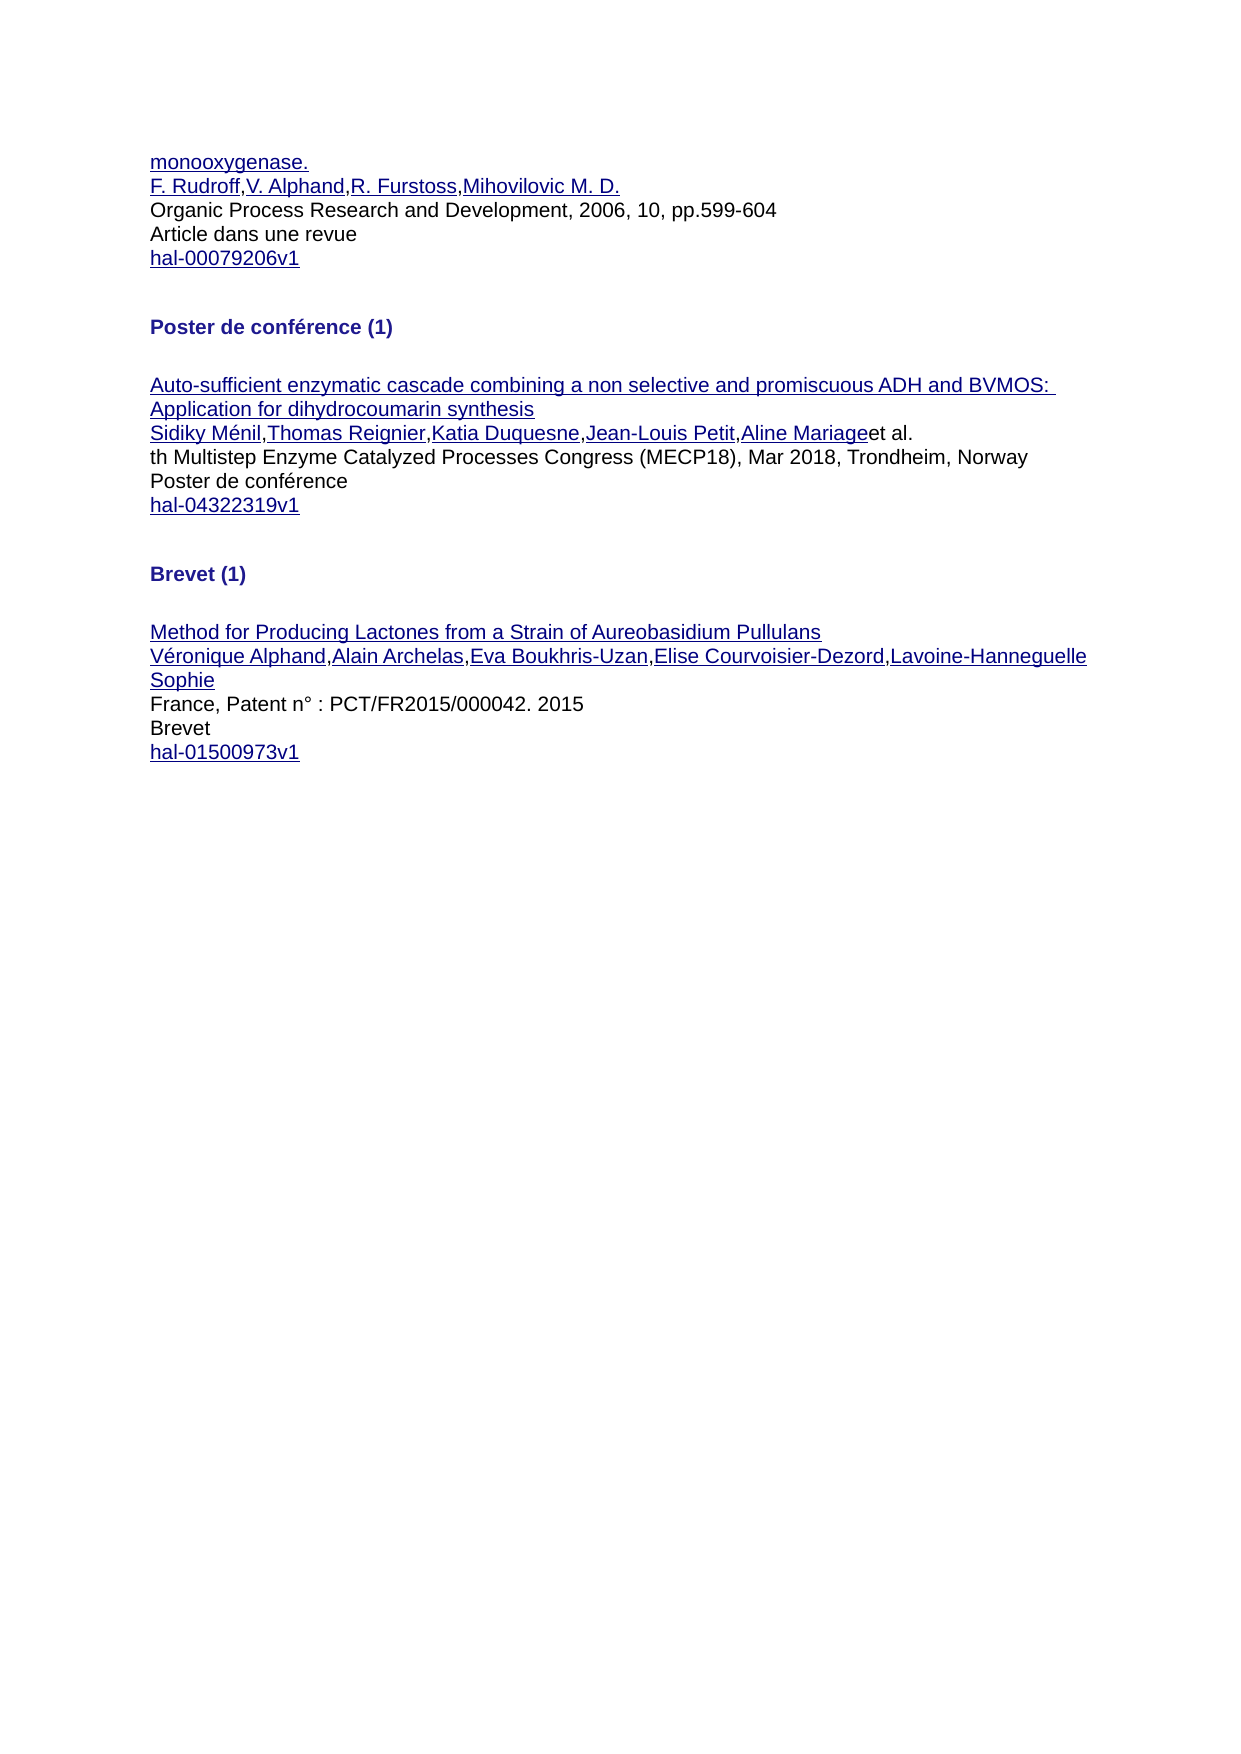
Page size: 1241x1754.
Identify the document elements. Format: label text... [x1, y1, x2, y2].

subtitle Brevet (1) [150, 561, 1090, 585]
table_cell monooxygenase. F. Rudroff,V. Alphand,R. Furstoss,Mihovilovic M. D. Organic Process Research and Development, 2006, 10, pp.599-604 Article dans une revue hal-00079206v1 [150, 150, 1090, 270]
table_header Method for Producing Lactones from a Strain of Aureobasidium Pullulans Véronique Alphand,Alain Archelas,Eva Boukhris-Uzan,Elise Courvoisier-Dezord,Lavoine-Hanneguelle Sophie France, Patent n° : PCT/FR2015/000042. 2015 Brevet hal-01500973v1 [150, 620, 1090, 763]
table_header Auto-sufficient enzymatic cascade combining a non selective and promiscuous ADH and BVMOS: Application for dihydrocoumarin synthesis Sidiky Ménil,Thomas Reignier,Katia Duquesne,Jean-Louis Petit,Aline Mariageet al. th Multistep Enzyme Catalyzed Processes Congress (MECP18), Mar 2018, Trondheim, Norway Poster de conférence hal-04322319v1 [150, 373, 1090, 517]
subtitle Poster de conférence (1) [150, 314, 1090, 338]
